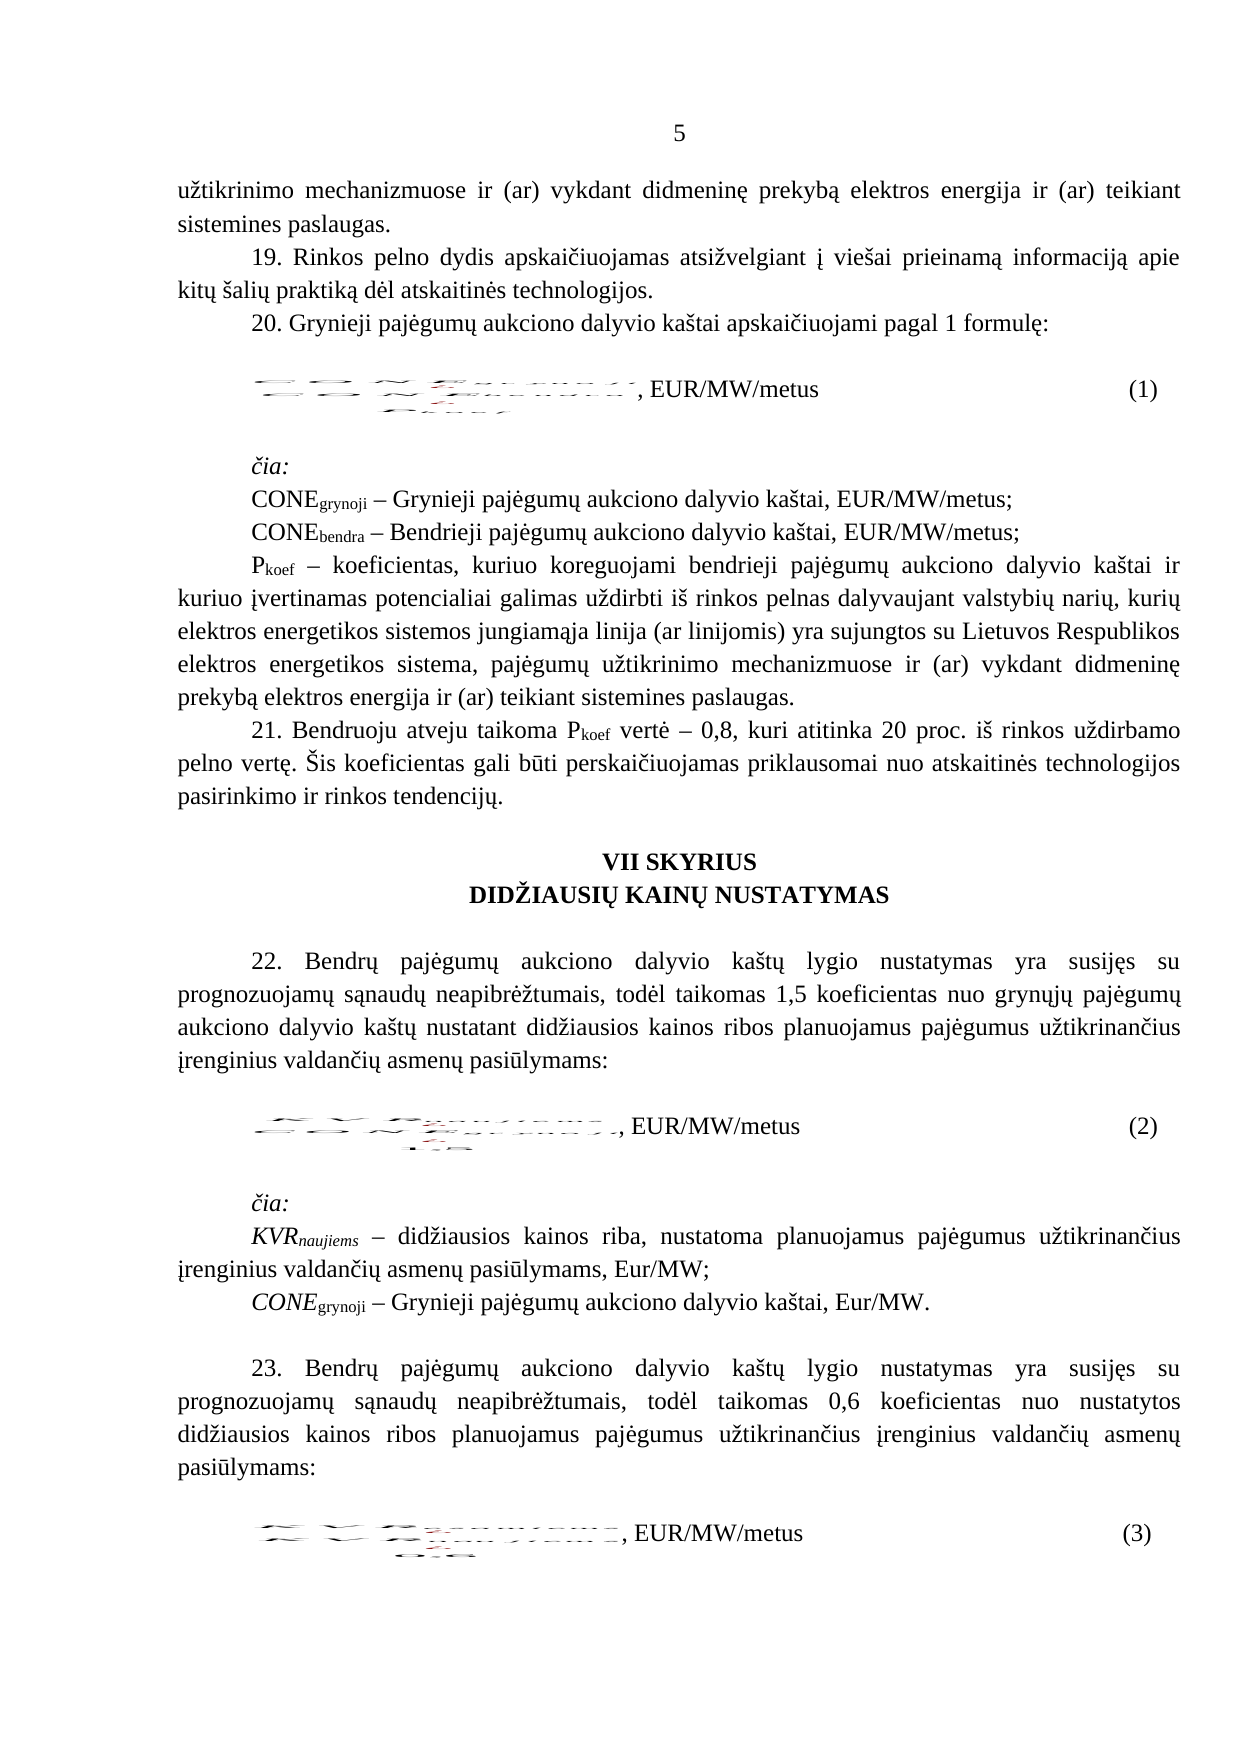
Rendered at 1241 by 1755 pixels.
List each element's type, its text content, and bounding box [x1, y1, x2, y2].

text KVRnaujiems – didžiausios kainos riba, nustatoma planuojamus pajėgumus užtikrinančius įrenginius valdančių asmenų pasiūlymams, Eur/MW; [177, 1221, 1181, 1283]
text CONEgrynoji – Grynieji pajėgumų aukciono dalyvio kaštai, Eur/MW. [177, 1287, 1181, 1316]
text DIDŽIAUSIŲ KAINŲ NUSTATYMAS [177, 880, 1181, 909]
text 22. Bendrų pajėgumų aukciono dalyvio kaštų lygio nustatymas yra susijęs su prognozuojamų sąnaudų neapibrėžtumais, todėl taikomas 1,5 koeficientas nuo grynųjų pajėgumų aukciono dalyvio kaštų nustatant didžiausios kainos ribos planuojamus pajėgumus užtikrinančius įrenginius valdančių asmenų pasiūlymams: [177, 946, 1181, 1074]
text čia: [177, 1188, 1181, 1217]
text 23. Bendrų pajėgumų aukciono dalyvio kaštų lygio nustatymas yra susijęs su prognozuojamų sąnaudų neapibrėžtumais, todėl taikomas 0,6 koeficientas nuo nustatytos didžiausios kainos ribos planuojamus pajėgumus užtikrinančius įrenginius valdančių asmenų pasiūlymams: [177, 1353, 1181, 1481]
text CONEgrynoji – Grynieji pajėgumų aukciono dalyvio kaštai, EUR/MW/metus; [177, 484, 1181, 513]
text 19. Rinkos pelno dydis apskaičiuojamas atsižvelgiant į viešai prieinamą informaciją apie kitų šalių praktiką dėl atskaitinės technologijos. [177, 242, 1181, 303]
text , EUR/MW/metus (3) [177, 1518, 1181, 1558]
text , EUR/MW/metus (2) [177, 1111, 1181, 1151]
text čia: [177, 451, 1181, 479]
text Pkoef – koeficientas, kuriuo koreguojami bendrieji pajėgumų aukciono dalyvio kaštai ir kuriuo įvertinamas potencialiai galimas uždirbti iš rinkos pelnas dalyvaujant valstybių narių, kurių elektros energetikos sistemos jungiamąja linija (ar linijomis) yra sujungtos su Lietuvos Respublikos elektros energetikos sistema, pajėgumų užtikrinimo mechanizmuose ir (ar) vykdant didmeninę prekybą elektros energija ir (ar) teikiant sistemines paslaugas. [177, 550, 1181, 711]
text CONEbendra – Bendrieji pajėgumų aukciono dalyvio kaštai, EUR/MW/metus; [177, 517, 1181, 546]
text 21. Bendruoju atveju taikoma Pkoef vertė – 0,8, kuri atitinka 20 proc. iš rinkos uždirbamo pelno vertę. Šis koeficientas gali būti perskaičiuojamas priklausomai nuo atskaitinės technologijos pasirinkimo ir rinkos tendencijų. [177, 715, 1181, 810]
text , EUR/MW/metus (1) [177, 374, 1181, 413]
text užtikrinimo mechanizmuose ir (ar) vykdant didmeninę prekybą elektros energija ir (ar) teikiant sistemines paslaugas. [177, 176, 1181, 237]
text VII SKYRIUS [177, 847, 1181, 876]
text 20. Grynieji pajėgumų aukciono dalyvio kaštai apskaičiuojami pagal 1 formulę: [177, 308, 1181, 336]
